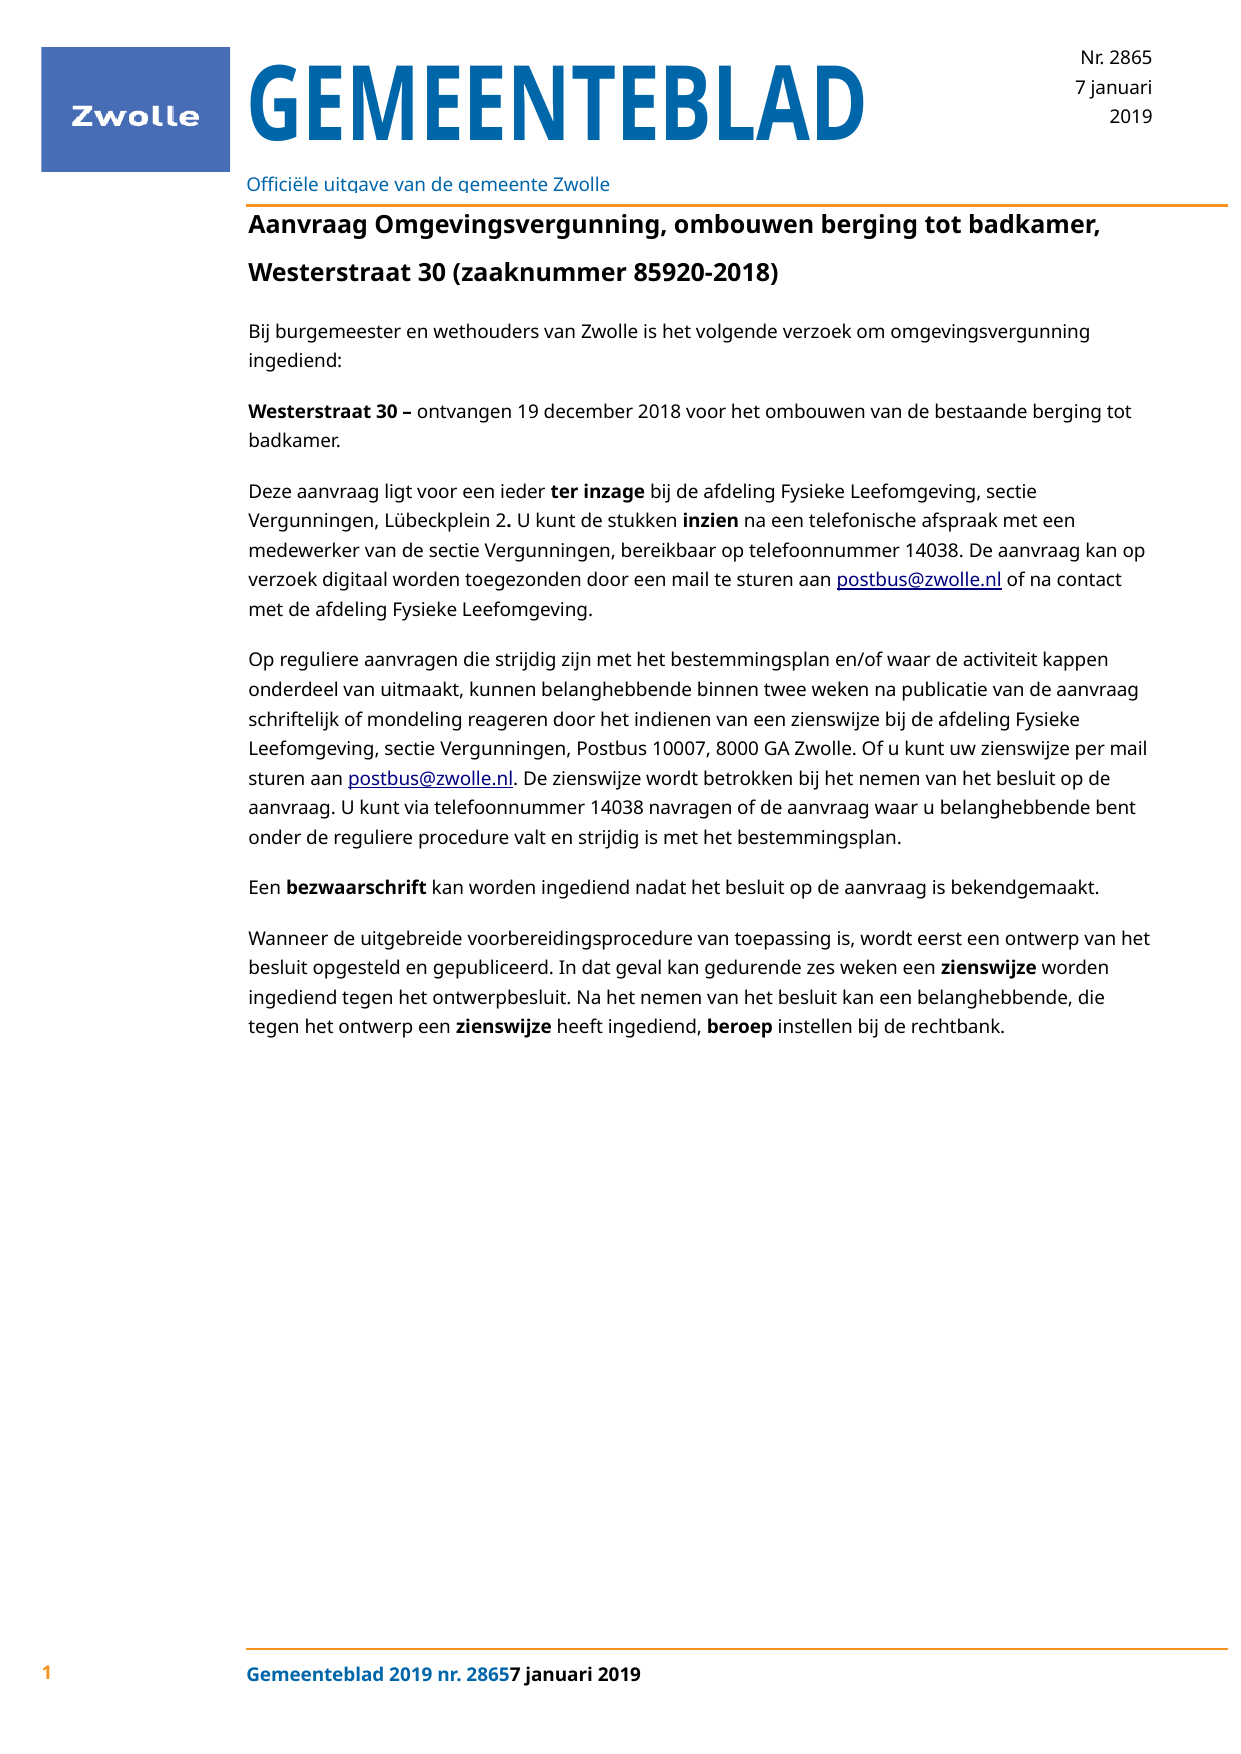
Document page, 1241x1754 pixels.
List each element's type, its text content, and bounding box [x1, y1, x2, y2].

text Westerstraat 30 – ontvangen 19 december 2018 voor het ombouwen van de bestaande berging tot badkamer. [248, 398, 1152, 453]
text Op reguliere aanvragen die strijdig zijn met het bestemmingsplan en/of waar de activiteit kappen onderdeel van uitmaakt, kunnen belanghebbende binnen twee weken na publicatie van de aanvraag schriftelijk of mondeling reageren door het indienen van een zienswijze bij de afdeling Fysieke Leefomgeving, sectie Vergunningen, Postbus 10007, 8000 GA Zwolle. Of u kunt uw zienswijze per mail sturen aan postbus@zwolle.nl. De zienswijze wordt betrokken bij het nemen van het besluit op de aanvraag. U kunt via telefoonnummer 14038 navragen of de aanvraag waar u belanghebbende bent onder de reguliere procedure valt en strijdig is met het bestemmingsplan. [248, 647, 1152, 850]
picture [41, 47, 231, 172]
text Aanvraag Omgevingsvergunning, ombouwen berging tot badkamer, Westerstraat 30 (zaaknummer 85920-2018) [248, 207, 1152, 288]
text Een bezwaarschrift kan worden ingediend nadat het besluit op de aanvraag is bekendgemaakt. [248, 874, 1152, 900]
text Deze aanvraag ligt voor een ieder ter inzage bij de afdeling Fysieke Leefomgeving, sectie Vergunningen, Lübeckplein 2. U kunt de stukken inzien na een telefonische afspraak met een medewerker van de sectie Vergunningen, bereikbaar op telefoonnummer 14038. De aanvraag kan op verzoek digitaal worden toegezonden door een mail te sturen aan postbus@zwolle.nl of na contact met de afdeling Fysieke Leefomgeving. [248, 478, 1152, 622]
text Wanneer de uitgebreide voorbereidingsprocedure van toepassing is, wordt eerst een ontwerp van het besluit opgesteld en gepubliceerd. In dat geval kan gedurende zes weken een zienswijze worden ingediend tegen het ontwerpbesluit. Na het nemen van het besluit kan een belanghebbende, die tegen het ontwerp een zienswijze heeft ingediend, beroep instellen bij de rechtbank. [248, 925, 1152, 1039]
text Bij burgemeester en wethouders van Zwolle is het volgende verzoek om omgevingsvergunning ingediend: [248, 318, 1152, 373]
